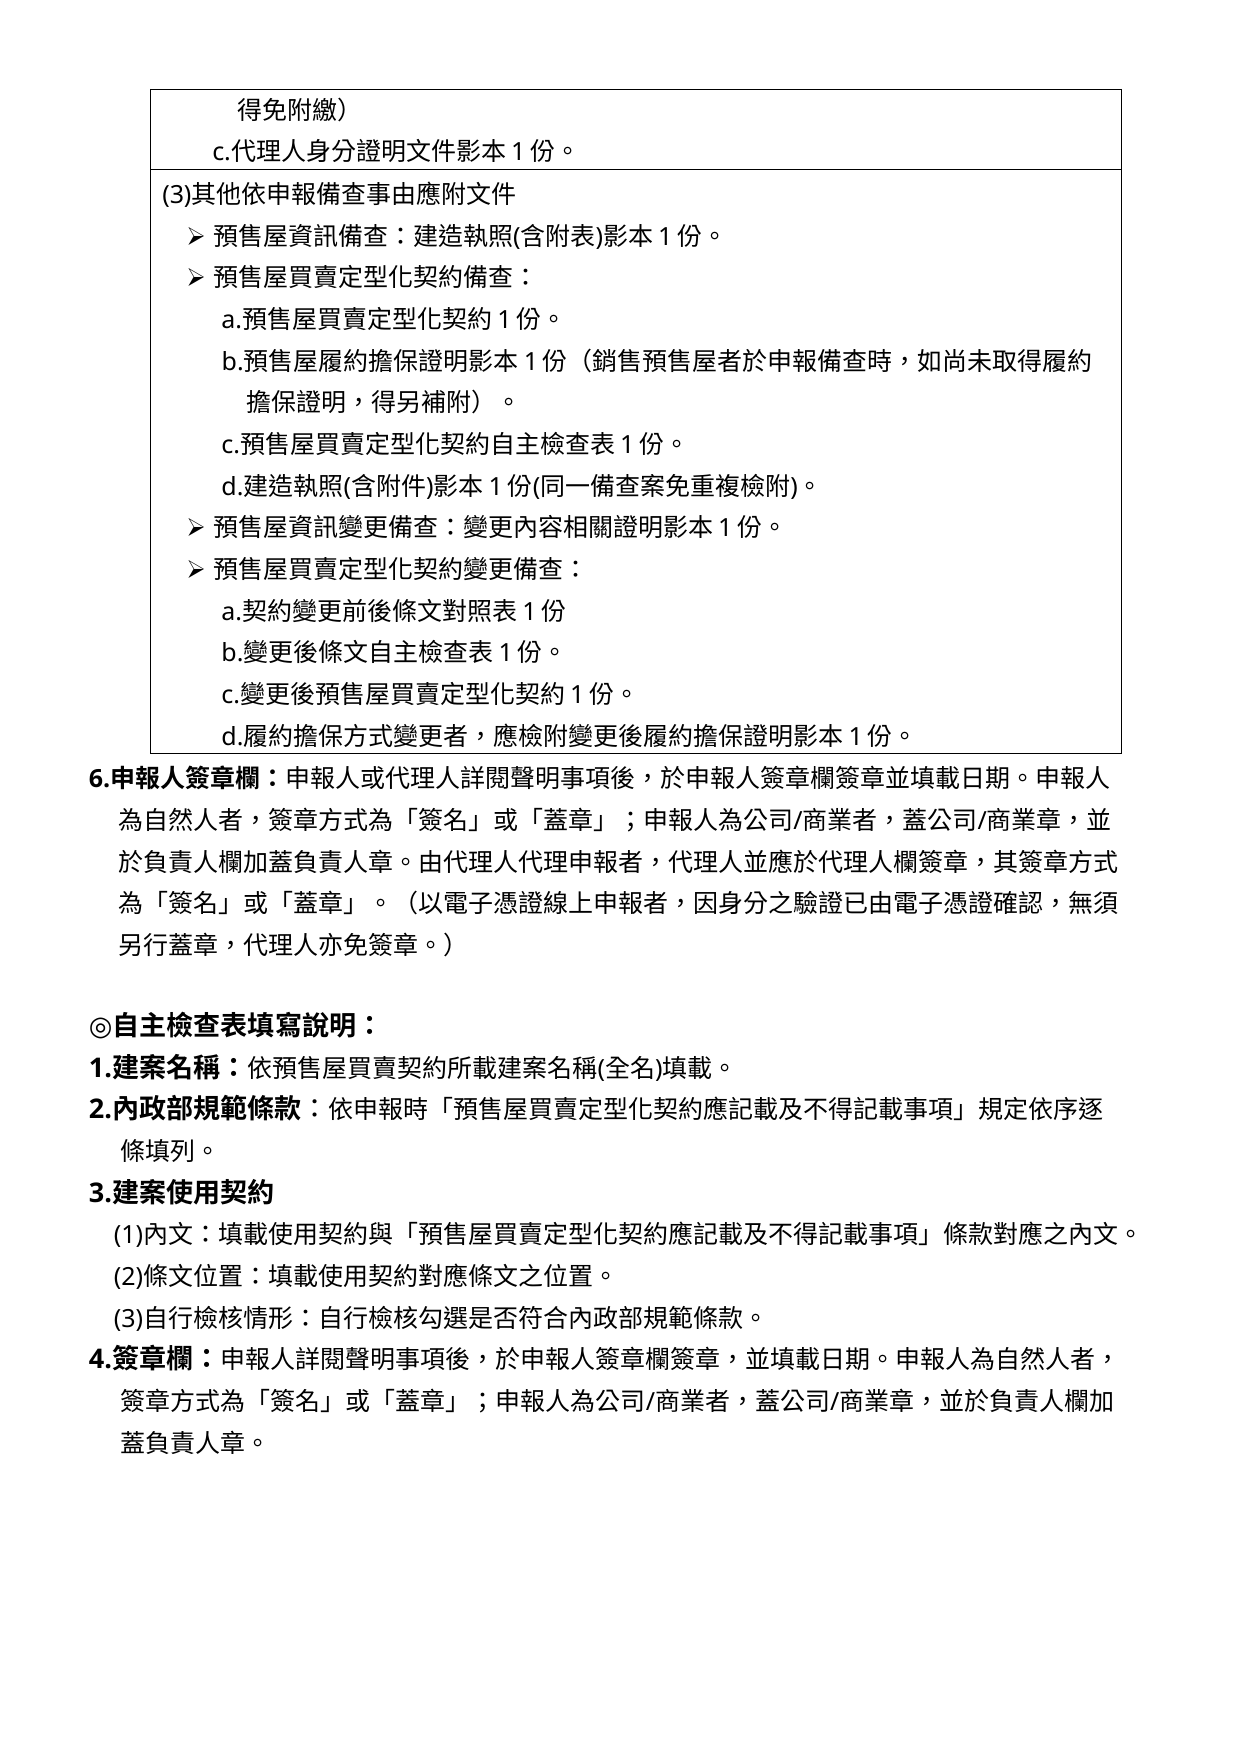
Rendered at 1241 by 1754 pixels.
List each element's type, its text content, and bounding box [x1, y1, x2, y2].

text 3.建案使用契約 [89, 1169, 1122, 1210]
text 1.建案名稱：依預售屋買賣契約所載建案名稱(全名)填載。 [89, 1044, 1122, 1085]
table_cell 得免附繳） c.代理人身分證明文件影本1份。 [151, 90, 1121, 169]
text 6.申報人簽章欄：申報人或代理人詳閱聲明事項後，於申報人簽章欄簽章並填載日期。申報人為自然人者，簽章方式為「簽名」或「蓋章」；申報人為公司/商業者，蓋公司/商業章，並於負責人欄加蓋負責人章。由代理人代理申報者，代理人並應於代理人欄簽章，其簽章方式為「簽名」或「蓋章」。（以電子憑證線上申報者，因身分之驗證已由電子憑證確認，無須另行蓋章，代理人亦免簽章。） [89, 754, 1122, 963]
text 4.簽章欄：申報人詳閱聲明事項後，於申報人簽章欄簽章，並填載日期。申報人為自然人者，簽章方式為「簽名」或「蓋章」；申報人為公司/商業者，蓋公司/商業章，並於負責人欄加蓋負責人章。 [89, 1335, 1122, 1460]
text (1)內文：填載使用契約與「預售屋買賣定型化契約應記載及不得記載事項」條款對應之內文。 [114, 1210, 1122, 1252]
table_cell (3)其他依申報備查事由應附文件 預售屋資訊備查：建造執照(含附表)影本1份。 預售屋買賣定型化契約備查： a.預售屋買賣定型化契約1份。 b.預售屋履約擔保證明影本1份（銷售預售屋者於申報備查時，如尚未取得履約擔保證明，得另補附）。 c.預售屋買賣定型化契約自主檢查表1份。 d.建造執照(含附件)影本1份(同一備查案免重複檢附)。 預售屋資訊變更備查：變更內容相關證明影本1份。 預售屋買賣定型化契約變更備查： a.契約變更前後條文對照表1份 b.變更後條文自主檢查表1份。 c.變更後預售屋買賣定型化契約1份。 d.履約擔保方式變更者，應檢附變更後履約擔保證明影本1份。 [151, 170, 1121, 753]
text (2)條文位置：填載使用契約對應條文之位置。 [114, 1252, 1122, 1294]
text 2.內政部規範條款：依申報時「預售屋買賣定型化契約應記載及不得記載事項」規定依序逐條填列。 [89, 1085, 1122, 1169]
text (3)自行檢核情形：自行檢核勾選是否符合內政部規範條款。 [114, 1294, 1122, 1335]
text ◎自主檢查表填寫說明： [89, 1004, 1122, 1044]
